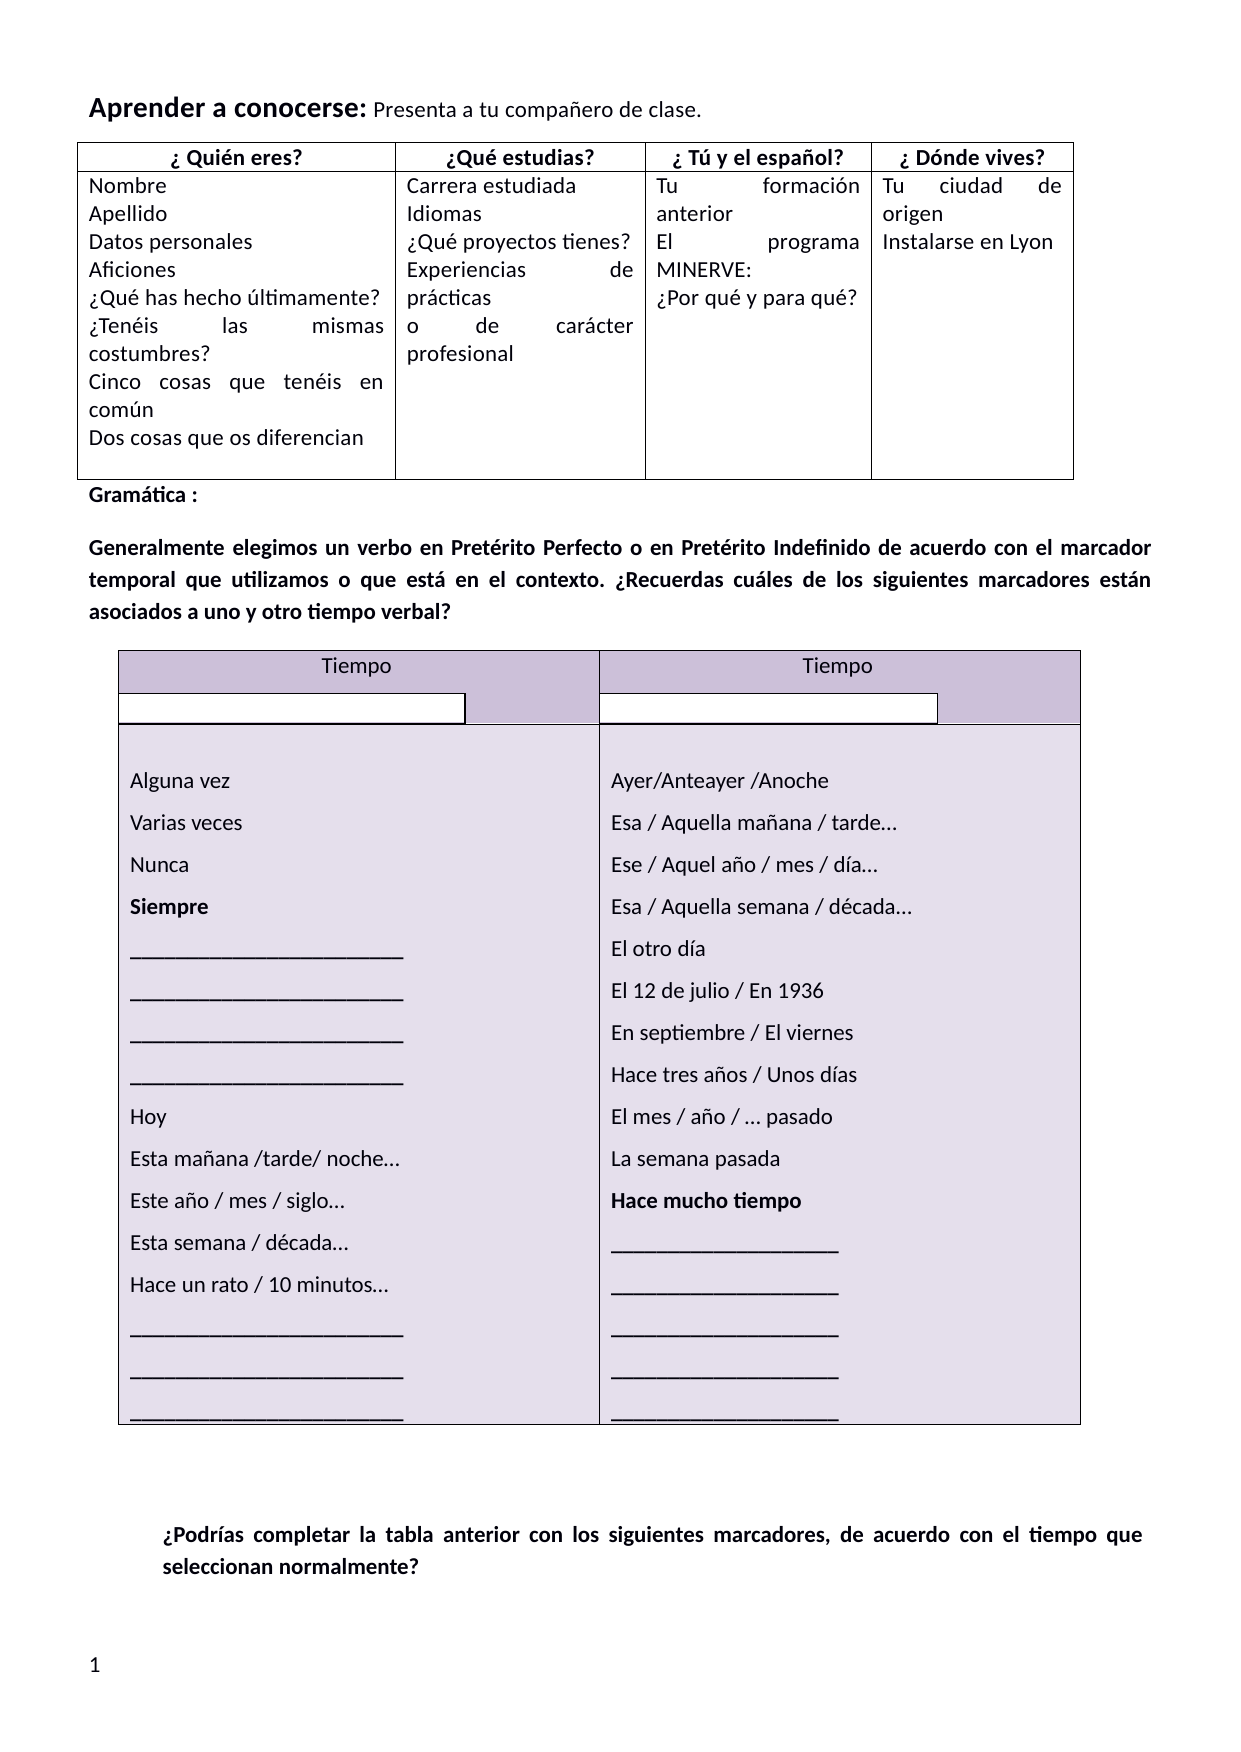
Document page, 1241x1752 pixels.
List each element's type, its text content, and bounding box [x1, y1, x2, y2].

table_header Tiempo [119, 651, 599, 723]
table_cell Carrera estudiada Idiomas ¿Qué proyectos tienes? Experiencias de prácticas o de carácter profesional [396, 172, 645, 479]
table_header Tiempo [600, 651, 1080, 723]
table_header [119, 694, 464, 722]
table_header ¿Qué estudias? [396, 143, 645, 171]
table_header ¿ Quién eres? [78, 143, 395, 171]
list ¿Podrías completar la tabla anterior con los siguientes marcadores, de acuerdo con el tiempo que seleccionan normalmente? [0, 1520, 1152, 1581]
table_cell Ayer/Anteayer /Anoche Esa / Aquella mañana / tarde… Ese / Aquel año / mes / día… Esa / Aquella semana / década… El otro día El 12 de julio / En 1936 En septiembre / El viernes Hace tres años / Unos días El mes / año / … pasado La semana pasada Hace mucho tiempo ____________________ ____________________ ____________________ ____________________ ____________________ [600, 725, 1080, 1424]
text Aprender a conocerse: Presenta a tu compañero de clase. [89, 89, 1152, 124]
table_header ¿ Dónde vives? [872, 143, 1073, 171]
table_cell Nombre Apellido Datos personales Aficiones ¿Qué has hecho últimamente? ¿Tenéis las mismas costumbres? Cinco cosas que tenéis en común Dos cosas que os diferencian [78, 172, 395, 479]
table_cell Tu ciudad de origen Instalarse en Lyon [872, 172, 1073, 479]
list Gramática : [89, 480, 1152, 508]
table_header [600, 694, 937, 722]
table_header ¿ Tú y el español? [646, 143, 871, 171]
table_cell Alguna vez Varias veces Nunca Siempre ________________________ ________________________ ________________________ ________________________ Hoy Esta mañana /tarde/ noche… Este año / mes / siglo… Esta semana / década… Hace un rato / 10 minutos… ________________________ ________________________ ________________________ [119, 725, 599, 1424]
list Generalmente elegimos un verbo en Pretérito Perfecto o en Pretérito Indefinido de acuerdo con el marcador temporal que utilizamos o que está en el contexto. ¿Recuerdas cuáles de los siguientes marcadores están asociados a uno y otro tiempo verbal? [89, 533, 1152, 625]
table_cell Tu formación anterior El programa MINERVE: ¿Por qué y para qué? [646, 172, 871, 479]
